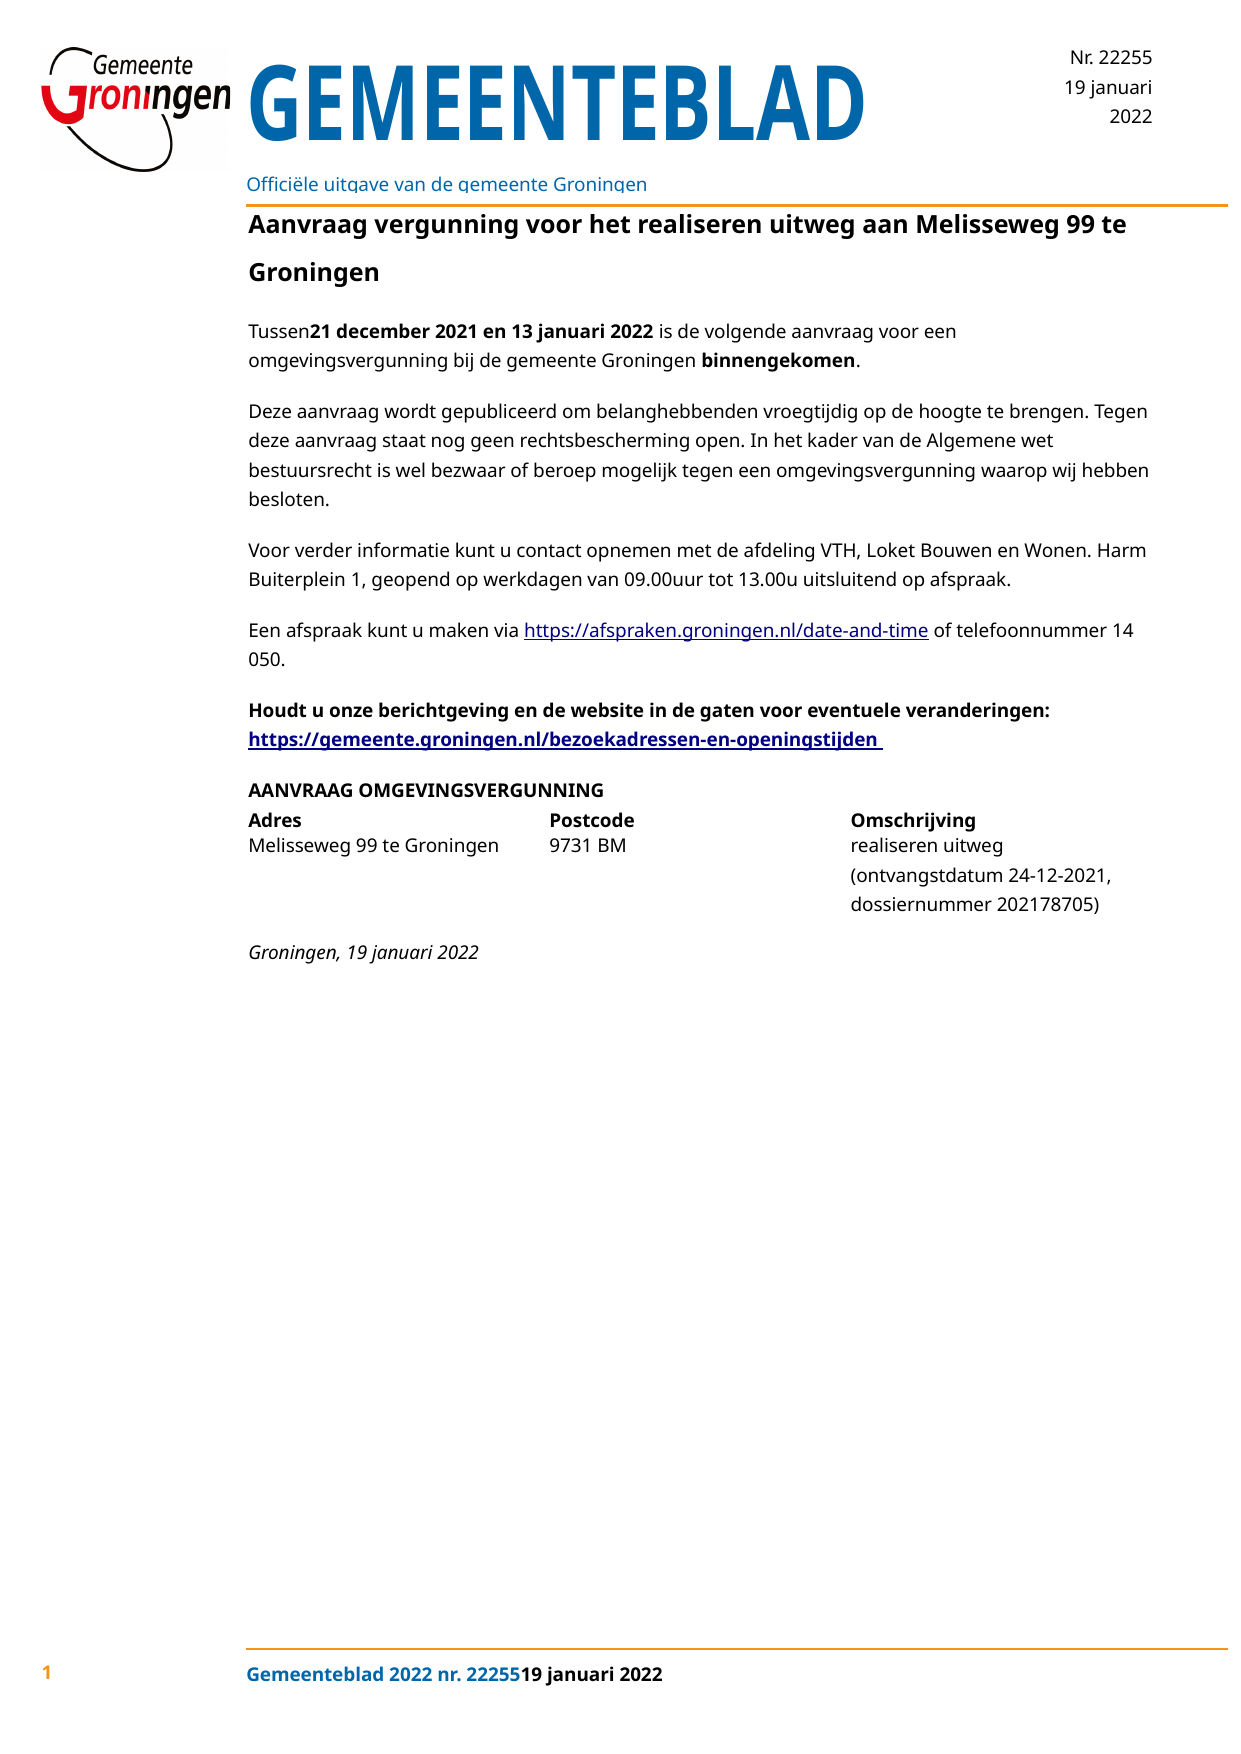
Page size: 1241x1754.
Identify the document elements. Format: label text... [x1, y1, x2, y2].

text Voor verder informatie kunt u contact opnemen met de afdeling VTH, Loket Bouwen en Wonen. Harm Buiterplein 1, geopend op werkdagen van 09.00uur tot 13.00u uitsluitend op afspraak. [248, 537, 1152, 592]
table_header Adres [248, 807, 549, 832]
text AANVRAAG OMGEVINGSVERGUNNING [248, 777, 1152, 803]
text Houdt u onze berichtgeving en de website in de gaten voor eventuele veranderingen: https://gemeente.groningen.nl/bezoekadressen-en-openingstijden [248, 697, 1152, 752]
table_cell realiseren uitweg (ontvangstdatum 24-12-2021, dossiernummer 202178705) [850, 833, 1152, 917]
text Deze aanvraag wordt gepubliceerd om belanghebbenden vroegtijdig op de hoogte te brengen. Tegen deze aanvraag staat nog geen rechtsbescherming open. In het kader van de Algemene wet bestuursrecht is wel bezwaar of beroep mogelijk tegen een omgevingsvergunning waarop wij hebben besloten. [248, 398, 1152, 512]
text Aanvraag vergunning voor het realiseren uitweg aan Melisseweg 99 te Groningen [248, 207, 1152, 288]
text Tussen21 december 2021 en 13 januari 2022 is de volgende aanvraag voor een omgevingsvergunning bij de gemeente Groningen binnengekomen. [248, 318, 1152, 373]
table_header Postcode [549, 807, 850, 832]
picture [41, 47, 231, 172]
table_header Omschrijving [850, 807, 1152, 832]
table_cell 9731 BM [549, 833, 850, 917]
text Groningen, 19 januari 2022 [248, 939, 1152, 964]
text Een afspraak kunt u maken via https://afspraken.groningen.nl/date-and-time of telefoonnummer 14 050. [248, 617, 1152, 672]
table_cell Melisseweg 99 te Groningen [248, 833, 549, 917]
